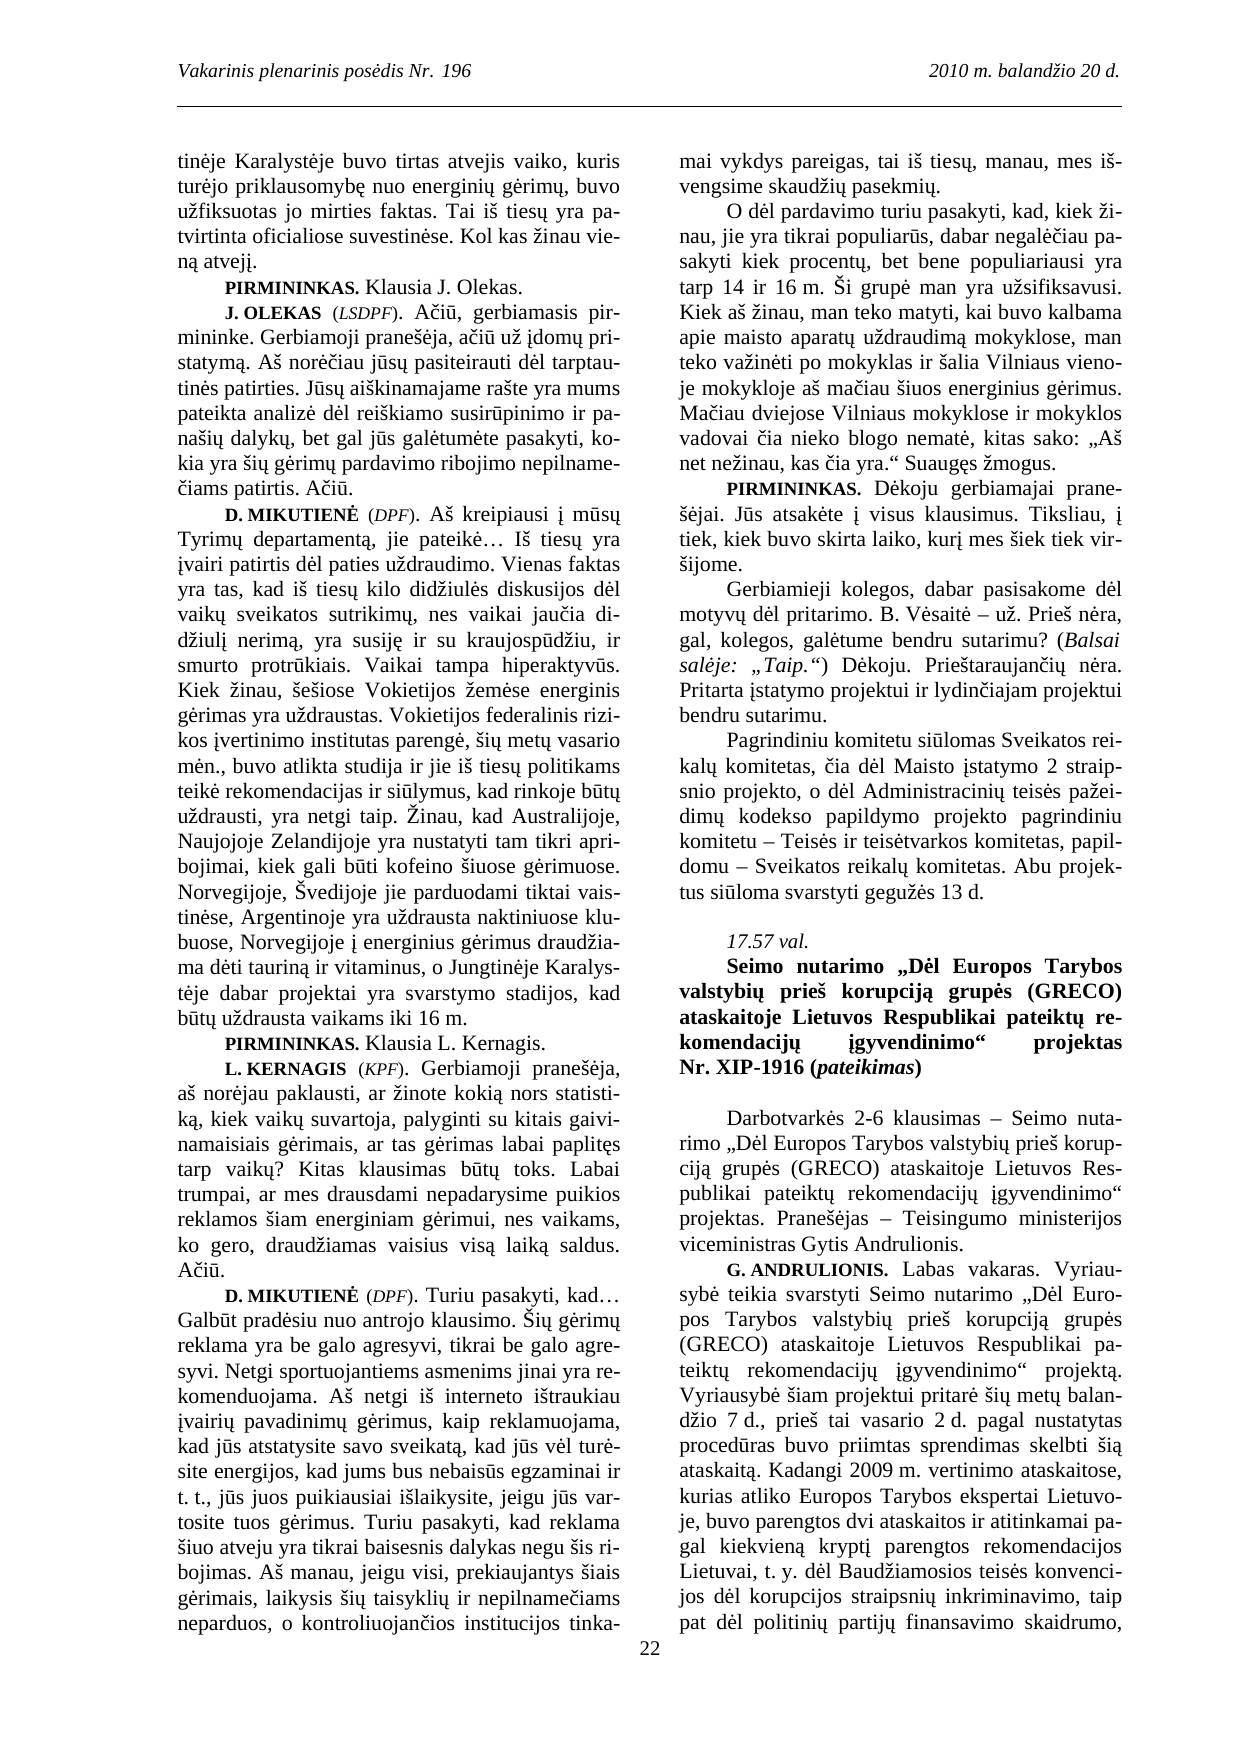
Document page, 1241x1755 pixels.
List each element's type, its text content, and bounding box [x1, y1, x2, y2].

text tinė­je Ka­ra­lys­tė­je bu­vo tir­tas at­ve­jis vai­ko, ku­ris tu­rė­jo ­pri­klau­so­my­bę nuo ener­gi­nių gė­ri­mų, bu­vo už­­­fik­suo­tas jo mir­ties fak­tas. Tai iš tie­sų yra pa­tvir­tin­ta ofi­cia­lio­se su­ves­ti­nė­se. Kol kas ži­nau vie­ną at­ve­jį. [177, 148, 620, 274]
text J. OLEKAS (LSDPF). Ačiū, ger­bia­ma­sis pir­mi­nin­ke. Ger­bia­mo­ji pra­ne­šė­ja, ačiū už įdo­mų pri­sta­ty­mą. Aš no­rė­čiau jū­sų pa­si­tei­rau­ti dėl tarp­tau­ti­nės pa­tir­ties. Jū­sų aiš­ki­na­ma­ja­me raš­te yra mums pa­teik­ta ana­li­zė dėl reiš­kia­mo su­si­rū­pi­ni­mo ir pa­na­šių da­ly­kų, bet gal jūs ga­lė­tu­mė­te pa­sa­ky­ti, ko­kia yra šių gė­ri­mų par­da­vi­mo ri­bo­ji­mo ne­pil­na­me­čiams pa­tir­tis. Ačiū. [177, 299, 620, 501]
text Pa­grin­di­niu ko­mi­te­tu siū­lo­mas Svei­ka­tos rei­ka­lų ko­mi­te­tas, čia dėl Mais­to įsta­ty­mo 2 straip­snio pro­jek­to, o dėl Ad­mi­nist­ra­ci­nių tei­sės pa­žei­di­mų ko­dek­so pa­pil­dy­mo pro­jek­to pa­grin­di­niu komi­te­tu – Tei­sės ir tei­sėt­var­kos ko­mi­te­tas, pa­pil­do­mu – Svei­ka­tos rei­ka­lų ko­mi­te­tas. Abu pro­jek­tus siū­lo­ma svars­ty­ti ge­gu­žės 13 d. [679, 727, 1122, 904]
text mai vyk­dys pa­rei­gas, tai iš tie­sų, ma­nau, mes iš­veng­si­me skau­džių pa­sek­mių. [679, 148, 1122, 198]
text Dar­bo­tvarkės 2-6 klau­si­mas – Sei­mo nu­ta­rimo „Dėl Eu­ro­pos Ta­ry­bos vals­ty­bių prieš ko­rup­ci­ją gru­pės (GRECO) ata­skai­to­je Lie­tu­vos Res­pub­li­kai pa­teik­tų re­ko­men­da­ci­jų įgy­ven­di­ni­mo“ pro­jek­tas. Pra­ne­šė­jas – Tei­sin­gu­mo mi­nis­te­ri­jos vi­ce­mi­nist­ras Gy­tis An­dru­lio­nis. [679, 1104, 1122, 1256]
text Sei­mo nu­ta­ri­mo „Dėl Eu­ro­pos Ta­ry­bos vals­ty­bių prieš ko­rup­ci­ją gru­pės (GRECO) ata­­skai­to­je Lie­tu­vos Res­pub­li­kai pa­teik­tų re­ko­men­da­ci­jų įgy­ven­di­ni­mo“ pro­jek­tas Nr. XIP-1916 (pa­tei­ki­mas) [679, 953, 1122, 1079]
text Ger­bia­mie­ji ko­le­gos, da­bar pa­si­sa­ko­me dėl mo­ty­vų dėl pri­ta­ri­mo. B. Vė­sai­tė – už. Prieš nė­ra, gal, ko­le­gos, ga­lė­tu­me ben­dru su­ta­ri­mu? (Bal­sai sa­lė­je: „Taip.“) Dė­ko­ju. Prieš­ta­rau­jan­čių nė­ra. Pri­tar­ta įsta­ty­mo pro­jek­tui ir ly­din­čia­jam pro­jek­tui ben­dru su­ta­ri­mu. [679, 576, 1122, 727]
text D. MIKUTIENĖ (DPF). Aš krei­piau­si į mū­sų Ty­ri­mų de­par­ta­men­tą, jie pa­tei­kė… Iš tie­sų yra įvai­ri pa­tir­tis dėl pa­ties už­drau­di­mo. Vie­nas fak­tas yra tas, kad iš tie­sų ki­lo di­džiu­lės dis­ku­si­jos dėl vai­kų svei­ka­tos su­tri­ki­mų, nes vai­kai jau­čia di­džiu­lį ne­ri­mą, yra su­si­ję ir su krau­jo­spūdžiu, ir smur­to pro­trū­kiais. Vai­kai tam­pa hi­pe­rak­ty­vūs. Kiek ži­nau, še­šio­se Vo­kie­ti­jos že­mė­se ener­gi­nis gė­ri­mas yra už­draus­tas. Vo­kie­ti­jos fe­de­ra­li­nis ri­zi­kos įver­ti­ni­mo ins­ti­tu­tas pa­ren­gė, šių me­tų va­sa­rio mėn., bu­vo at­lik­ta stu­di­ja ir jie iš tie­sų po­li­ti­kams tei­kė re­ko­men­da­ci­jas ir siū­ly­mus, kad rin­ko­je bū­tų už­draus­ti, yra net­gi taip. Ži­nau, kad Aust­ra­li­jo­je, Nau­jo­jo­je Ze­lan­di­jo­je yra nu­sta­ty­ti tam tik­ri ap­ri­bo­ji­mai, kiek ga­li bū­ti ko­fei­no šiuo­se gė­ri­muo­se. Nor­ve­gi­jo­je, Šve­di­jo­je jie par­duo­da­mi tik­tai vais­ti­nė­se, Ar­gen­ti­no­je yra už­draus­ta nak­ti­niuo­se klu­buo­se, Nor­ve­gi­jo­je į ener­gi­nius gė­ri­mus drau­džia­ma dė­ti tau­ri­ną ir vi­ta­mi­nus, o Jung­ti­nė­je Ka­ra­lys­tė­je da­bar pro­jek­tai yra svars­ty­mo sta­di­jos, kad bū­tų už­draus­ta vai­kams iki 16 m. [177, 501, 620, 1030]
text O dėl par­da­vi­mo tu­riu pa­sa­ky­ti, kad, kiek ži­nau, jie yra tik­rai po­pu­lia­rūs, da­bar ne­ga­lė­čiau pa­sa­ky­ti kiek pro­cen­tų, bet be­ne po­pu­lia­riau­si yra tarp 14 ir 16 m. Ši gru­pė man yra už­si­fik­sa­vu­si. Kiek aš ži­nau, man te­ko ma­ty­ti, kai bu­vo kal­ba­ma apie mais­to apa­ra­tų už­drau­di­mą mo­kyk­lo­se, man te­ko va­ži­nė­ti po mo­kyk­las ir ša­lia Vil­niaus vie­no­je mo­kyk­lo­je aš ma­čiau šiuos ener­gi­nius gė­ri­mus. Ma­čiau dvie­jo­se Vil­niaus mo­kyk­lo­se ir mo­kyk­los va­do­vai čia nie­ko blo­go ne­ma­tė, ki­tas sa­ko: „Aš net ne­ži­nau, kas čia yra.“ Su­au­gęs žmo­gus. [679, 198, 1122, 475]
text L. KERNAGIS (KPF). Ger­bia­mo­ji pra­ne­šė­ja, aš no­rė­jau pa­klaus­ti, ar ži­no­te ko­kią nors sta­tis­ti­ką, kiek vai­kų su­var­to­ja, pa­ly­gin­ti su ki­tais gai­vi­na­mai­siais gė­ri­mais, ar tas gė­ri­mas la­bai pa­pli­tęs tarp vai­kų? Ki­tas klau­si­mas bū­tų toks. La­bai trum­pai, ar mes draus­da­mi ne­pa­da­ry­si­me pui­kios re­k­la­mos šiam ener­gi­niam gė­ri­mui, nes vai­kams, ko ge­ro, drau­džia­mas vai­sius vi­są lai­ką sal­dus. Ačiū. [177, 1055, 620, 1282]
text D. MIKUTIENĖ (DPF). Tu­riu pa­sa­ky­ti, kad… Gal­būt pra­dė­siu nuo ant­ro­jo klau­si­mo. Šių gė­ri­mų re­kla­ma yra be ga­lo ag­re­sy­vi, tik­rai be ga­lo ag­re­sy­vi. Net­gi spor­tuo­jan­tiems as­me­nims ji­nai yra re­ko­men­duo­ja­ma. Aš net­gi iš in­ter­ne­to iš­trau­kiau įvai­rių pa­va­di­ni­mų gė­ri­mus, kaip re­kla­muo­ja­ma, kad jūs at­sta­ty­si­te sa­vo svei­ka­tą, kad jūs vėl tu­rė­si­te ener­gi­jos, kad jums bus ne­bai­sūs eg­za­mi­nai ir t. t., jūs juos pui­kiau­siai iš­lai­ky­si­te, jei­gu jūs var­to­si­te tuos gė­ri­mus. Tu­riu pa­sa­ky­ti, kad re­kla­ma šiuo at­ve­ju yra tik­rai bai­ses­nis da­ly­kas ne­gu šis ri­bo­ji­mas. Aš ma­nau, jei­gu vi­si, pre­kiau­jan­tys šiais gė­ri­mais, lai­ky­sis šių tai­syk­lių ir ne­pil­na­me­čiams ne­par­duos, o kon­tro­liuo­jan­čios ins­ti­tu­ci­jos tin­ka­ [177, 1282, 620, 1635]
text PIRMININKAS. Dė­ko­ju ger­bia­ma­jai pra­ne­šėjai. Jūs at­sa­kė­te į vi­sus klau­si­mus. Tiks­liau, į tiek, kiek bu­vo skir­ta lai­ko, ku­rį mes šiek tiek vir­ši­jo­me. [679, 475, 1122, 576]
text G. ANDRULIONIS. La­bas va­ka­ras. Vy­riau­sybė tei­kia svars­ty­ti Sei­mo nu­ta­ri­mo „Dėl Eu­ro­pos Ta­ry­bos vals­ty­bių prieš ko­rup­ci­ją gru­pės (GRECO) ata­skai­to­je Lie­tu­vos Res­pub­li­kai pa­teik­tų re­ko­men­da­ci­jų įgy­ven­di­ni­mo“ pro­jek­tą. Vy­riau­sy­bė šiam pro­jek­tui pri­ta­rė šių me­tų ba­lan­džio 7 d., prieš tai va­sa­rio 2 d. pa­gal nu­sta­ty­tas pro­ce­dū­ras bu­vo pri­im­tas spren­di­mas skelb­ti šią ata­skai­tą. Ka­dan­gi 2009 m. ver­ti­ni­mo ata­skai­to­se, ku­rias at­li­ko Eu­ro­pos Ta­ry­bos eks­per­tai Lie­tu­vo­je, bu­vo pa­reng­tos dvi ata­skai­tos ir ati­tin­ka­mai pa­gal kiek­vie­ną kryp­tį pa­reng­tos re­ko­men­da­ci­jos Lie­tu­vai, t. y. dėl Bau­džia­mo­sios tei­sės kon­ven­ci­jos dėl ko­rup­ci­jos straips­nių in­kri­mi­na­vi­mo, taip pat dėl po­li­ti­nių par­ti­jų fi­nan­sa­vi­mo skaid­ru­mo, [679, 1256, 1122, 1634]
text PIRMININKAS. Klau­sia J. Ole­kas. [177, 274, 620, 299]
text 17.57 val. [726, 929, 1122, 953]
text PIRMININKAS. Klau­sia L. Ker­na­gis. [177, 1030, 620, 1055]
